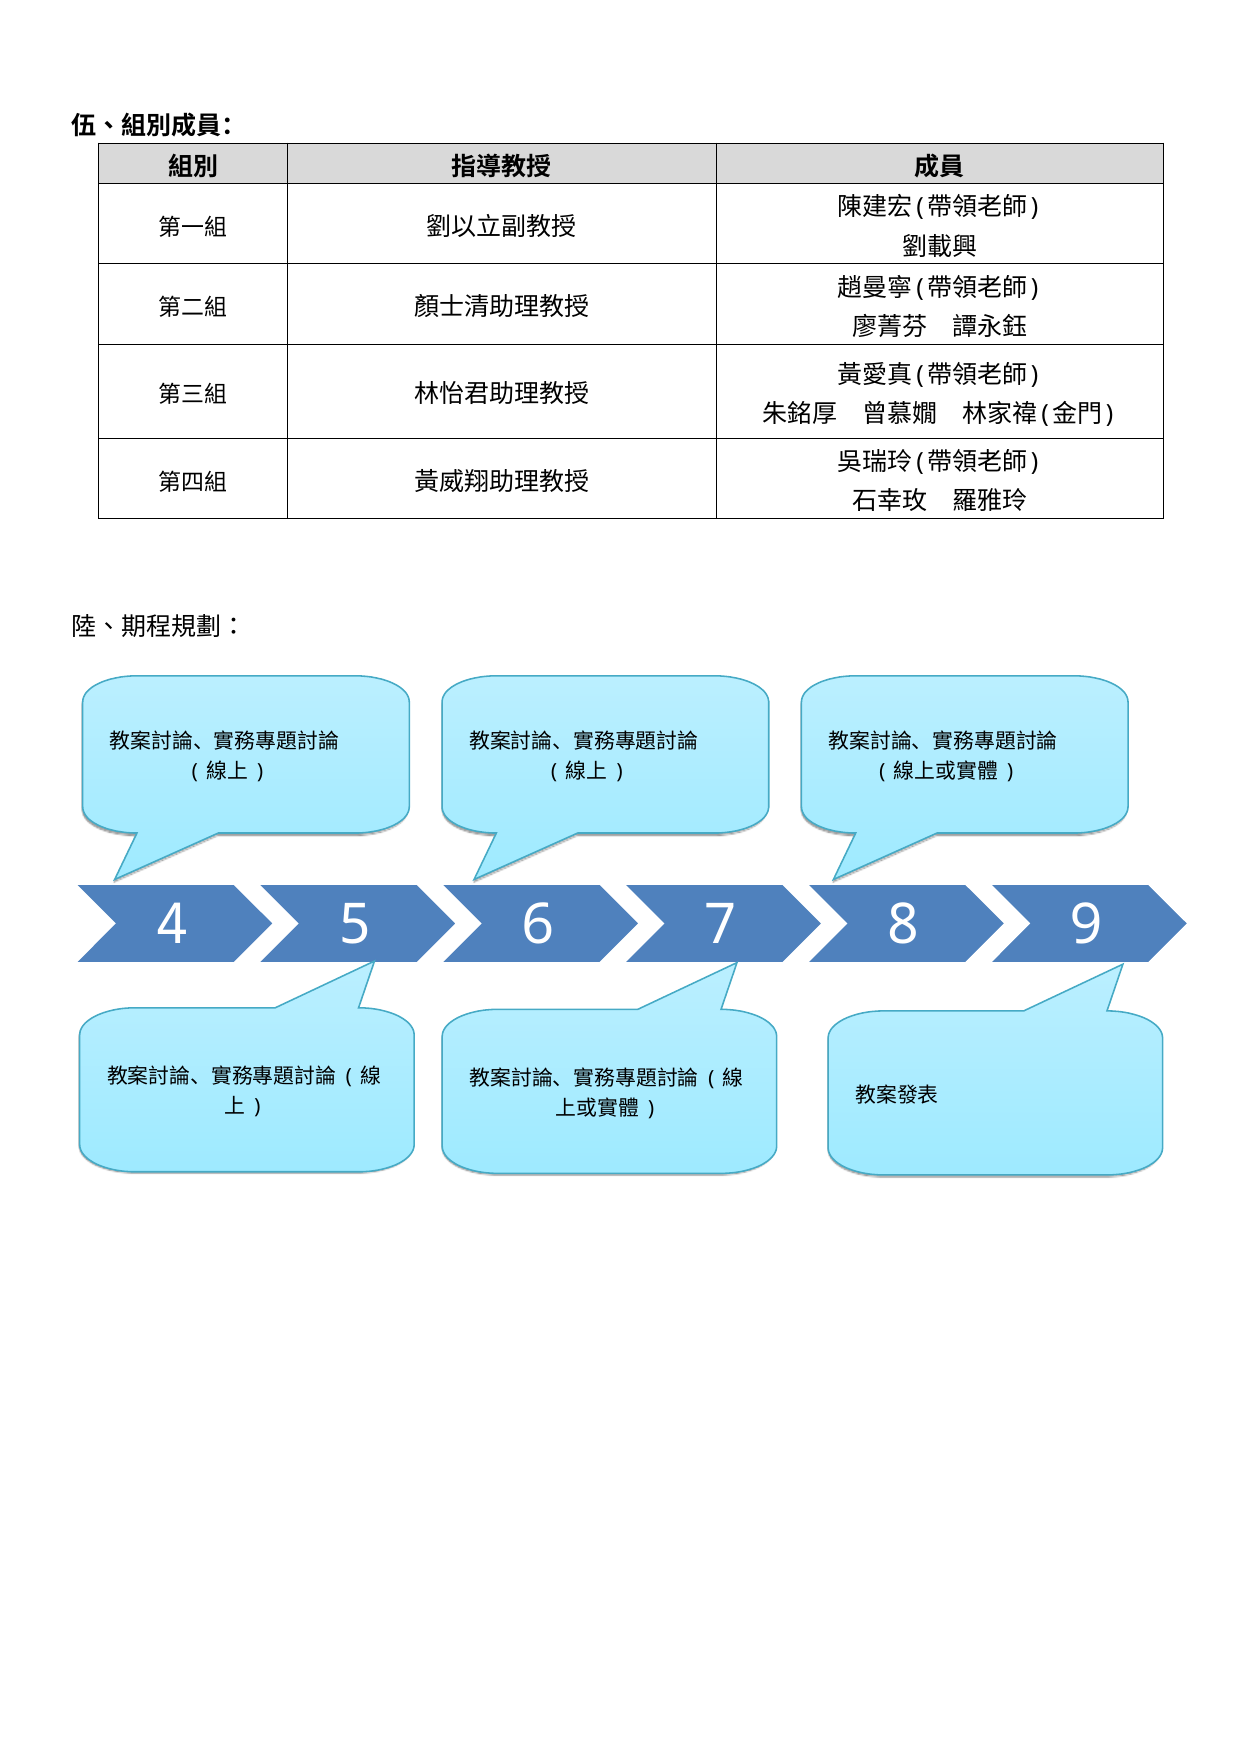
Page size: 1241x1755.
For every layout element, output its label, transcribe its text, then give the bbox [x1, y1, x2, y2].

table_cell 林怡君助理教授 [288, 345, 716, 437]
table_cell 顏士清助理教授 [288, 264, 716, 343]
table_cell 第四組 [99, 439, 287, 518]
table_cell 第三組 [99, 345, 287, 437]
text 伍、組別成員： [71, 101, 1191, 142]
table_cell 第一組 [99, 184, 287, 263]
table_cell 趙曼寧(帶領老師) 廖菁芬 譚永鈺 [717, 264, 1163, 343]
table_cell 黃愛真(帶領老師) 朱銘厚 曾慕嫺 林家禕(金門) [717, 345, 1163, 437]
table_header 組別 [99, 144, 287, 183]
table_cell 第二組 [99, 264, 287, 343]
table_cell 劉以立副教授 [288, 184, 716, 263]
table_header 成員 [717, 144, 1163, 183]
table_cell 黃威翔助理教授 [288, 439, 716, 518]
table_cell 陳建宏(帶領老師) 劉載興 [717, 184, 1163, 263]
table_cell 吳瑞玲(帶領老師) 石幸玫 羅雅玲 [717, 439, 1163, 518]
table_header 指導教授 [288, 144, 716, 183]
text 陸、期程規劃： [71, 602, 1191, 644]
